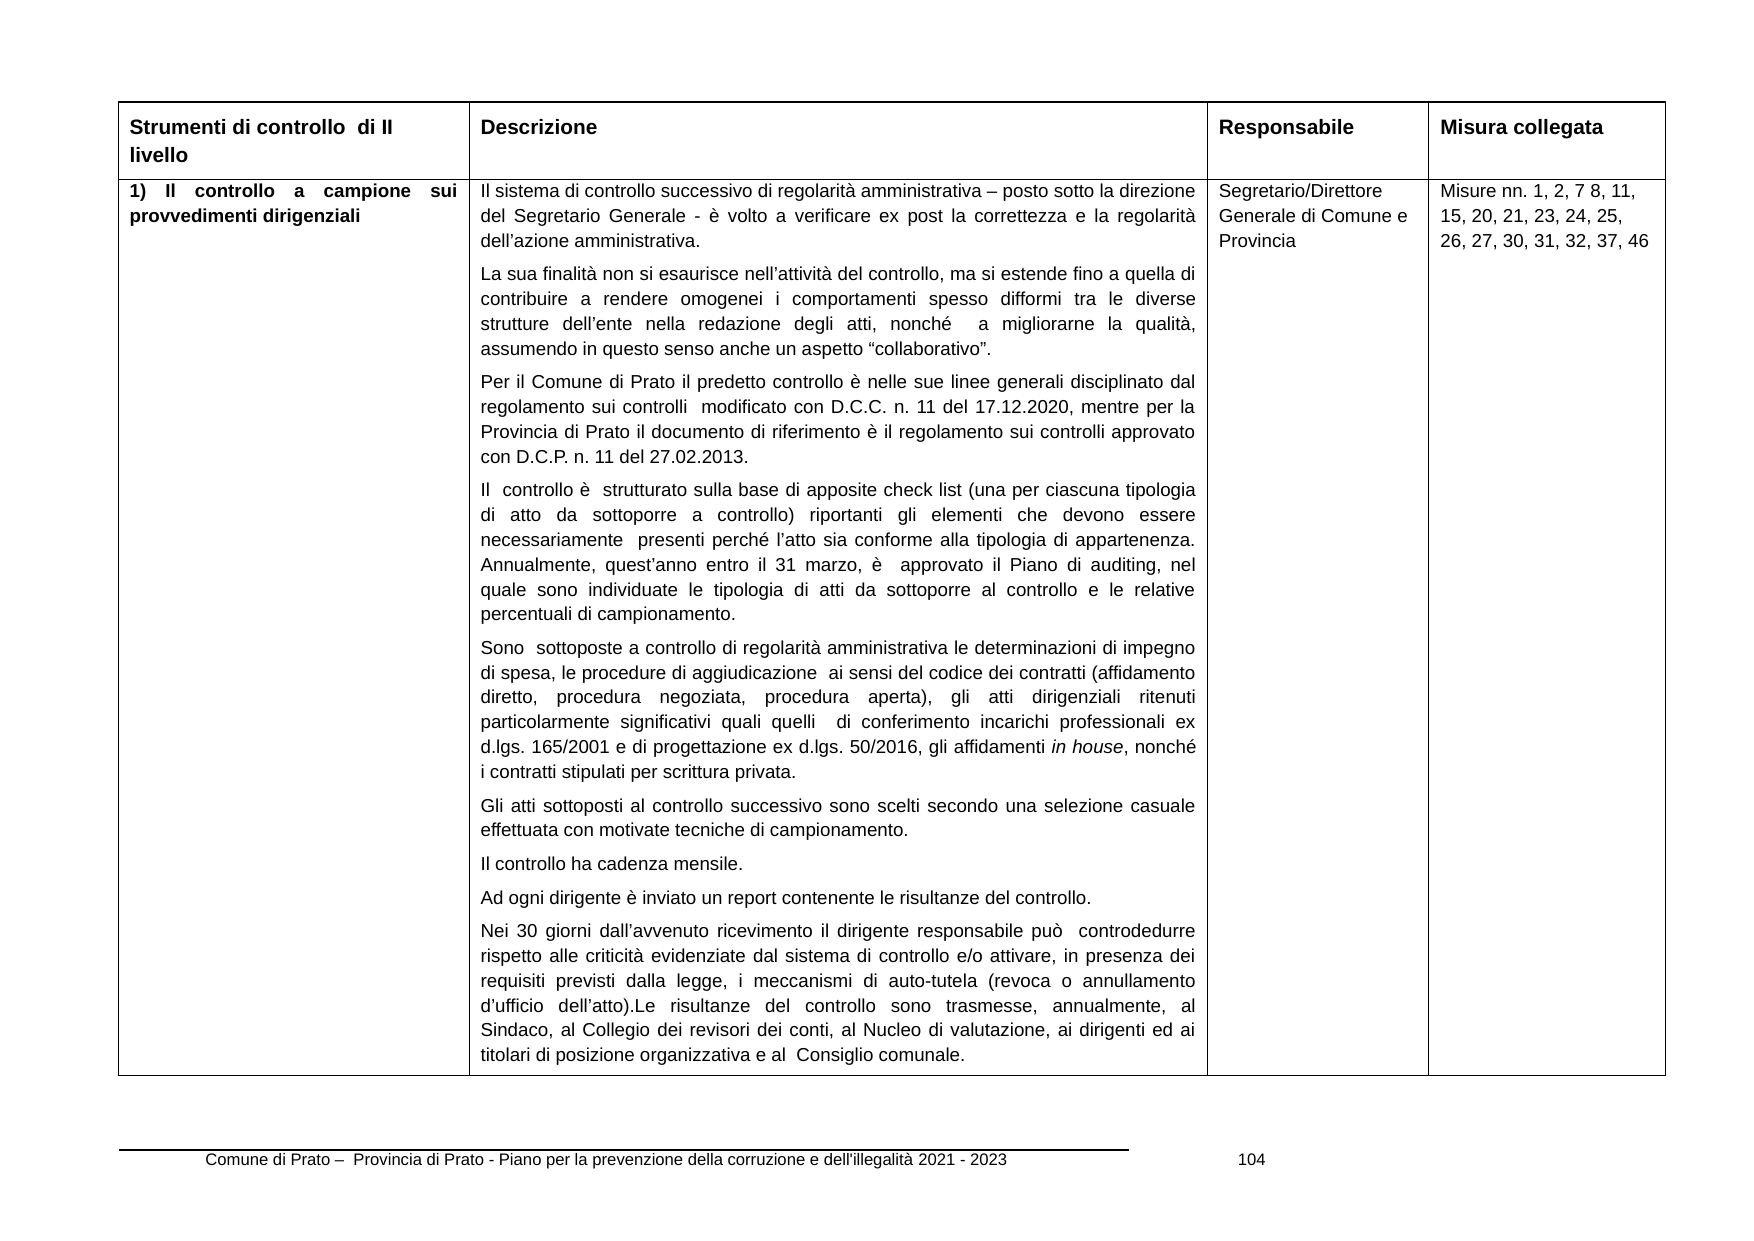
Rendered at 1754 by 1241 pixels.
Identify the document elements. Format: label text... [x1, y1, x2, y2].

table_header Strumenti di controllo di II livello [119, 103, 469, 179]
table_cell Il sistema di controllo successivo di regolarità amministrativa – posto sotto la direzione del Segretario Generale - è volto a verificare ex post la correttezza e la regolarità dell’azione amministrativa. La sua finalità non si esaurisce nell’attività del controllo, ma si estende fino a quella di contribuire a rendere omogenei i comportamenti spesso difformi tra le diverse strutture dell’ente nella redazione degli atti, nonché a migliorarne la qualità, assumendo in questo senso anche un aspetto “collaborativo”. Per il Comune di Prato il predetto controllo è nelle sue linee generali disciplinato dal regolamento sui controlli modificato con D.C.C. n. 11 del 17.12.2020, mentre per la Provincia di Prato il documento di riferimento è il regolamento sui controlli approvato con D.C.P. n. 11 del 27.02.2013. Il controllo è strutturato sulla base di apposite check list (una per ciascuna tipologia di atto da sottoporre a controllo) riportanti gli elementi che devono essere necessariamente presenti perché l’atto sia conforme alla tipologia di appartenenza. Annualmente, quest’anno entro il 31 marzo, è approvato il Piano di auditing, nel quale sono individuate le tipologia di atti da sottoporre al controllo e le relative percentuali di campionamento. Sono sottoposte a controllo di regolarità amministrativa le determinazioni di impegno di spesa, le procedure di aggiudicazione ai sensi del codice dei contratti (affidamento diretto, procedura negoziata, procedura aperta), gli atti dirigenziali ritenuti particolarmente significativi quali quelli di conferimento incarichi professionali ex d.lgs. 165/2001 e di progettazione ex d.lgs. 50/2016, gli affidamenti in house, nonché i contratti stipulati per scrittura privata. Gli atti sottoposti al controllo successivo sono scelti secondo una selezione casuale effettuata con motivate tecniche di campionamento. Il controllo ha cadenza mensile. Ad ogni dirigente è inviato un report contenente le risultanze del controllo. Nei 30 giorni dall’avvenuto ricevimento il dirigente responsabile può controdedurre rispetto alle criticità evidenziate dal sistema di controllo e/o attivare, in presenza dei requisiti previsti dalla legge, i meccanismi di auto-tutela (revoca o annullamento d’ufficio dell’atto).Le risultanze del controllo sono trasmesse, annualmente, al Sindaco, al Collegio dei revisori dei conti, al Nucleo di valutazione, ai dirigenti ed ai titolari di posizione organizzativa e al Consiglio comunale. [470, 180, 1207, 1074]
table_header Misura collegata [1429, 103, 1665, 179]
table_header Responsabile [1208, 103, 1428, 179]
table_cell Misure nn. 1, 2, 7 8, 11, 15, 20, 21, 23, 24, 25, 26, 27, 30, 31, 32, 37, 46 [1429, 180, 1665, 1074]
table_cell 1) Il controllo a campione sui provvedimenti dirigenziali [119, 180, 469, 1074]
table_cell Segretario/Direttore Generale di Comune e Provincia [1208, 180, 1428, 1074]
table_header Descrizione [470, 103, 1207, 179]
